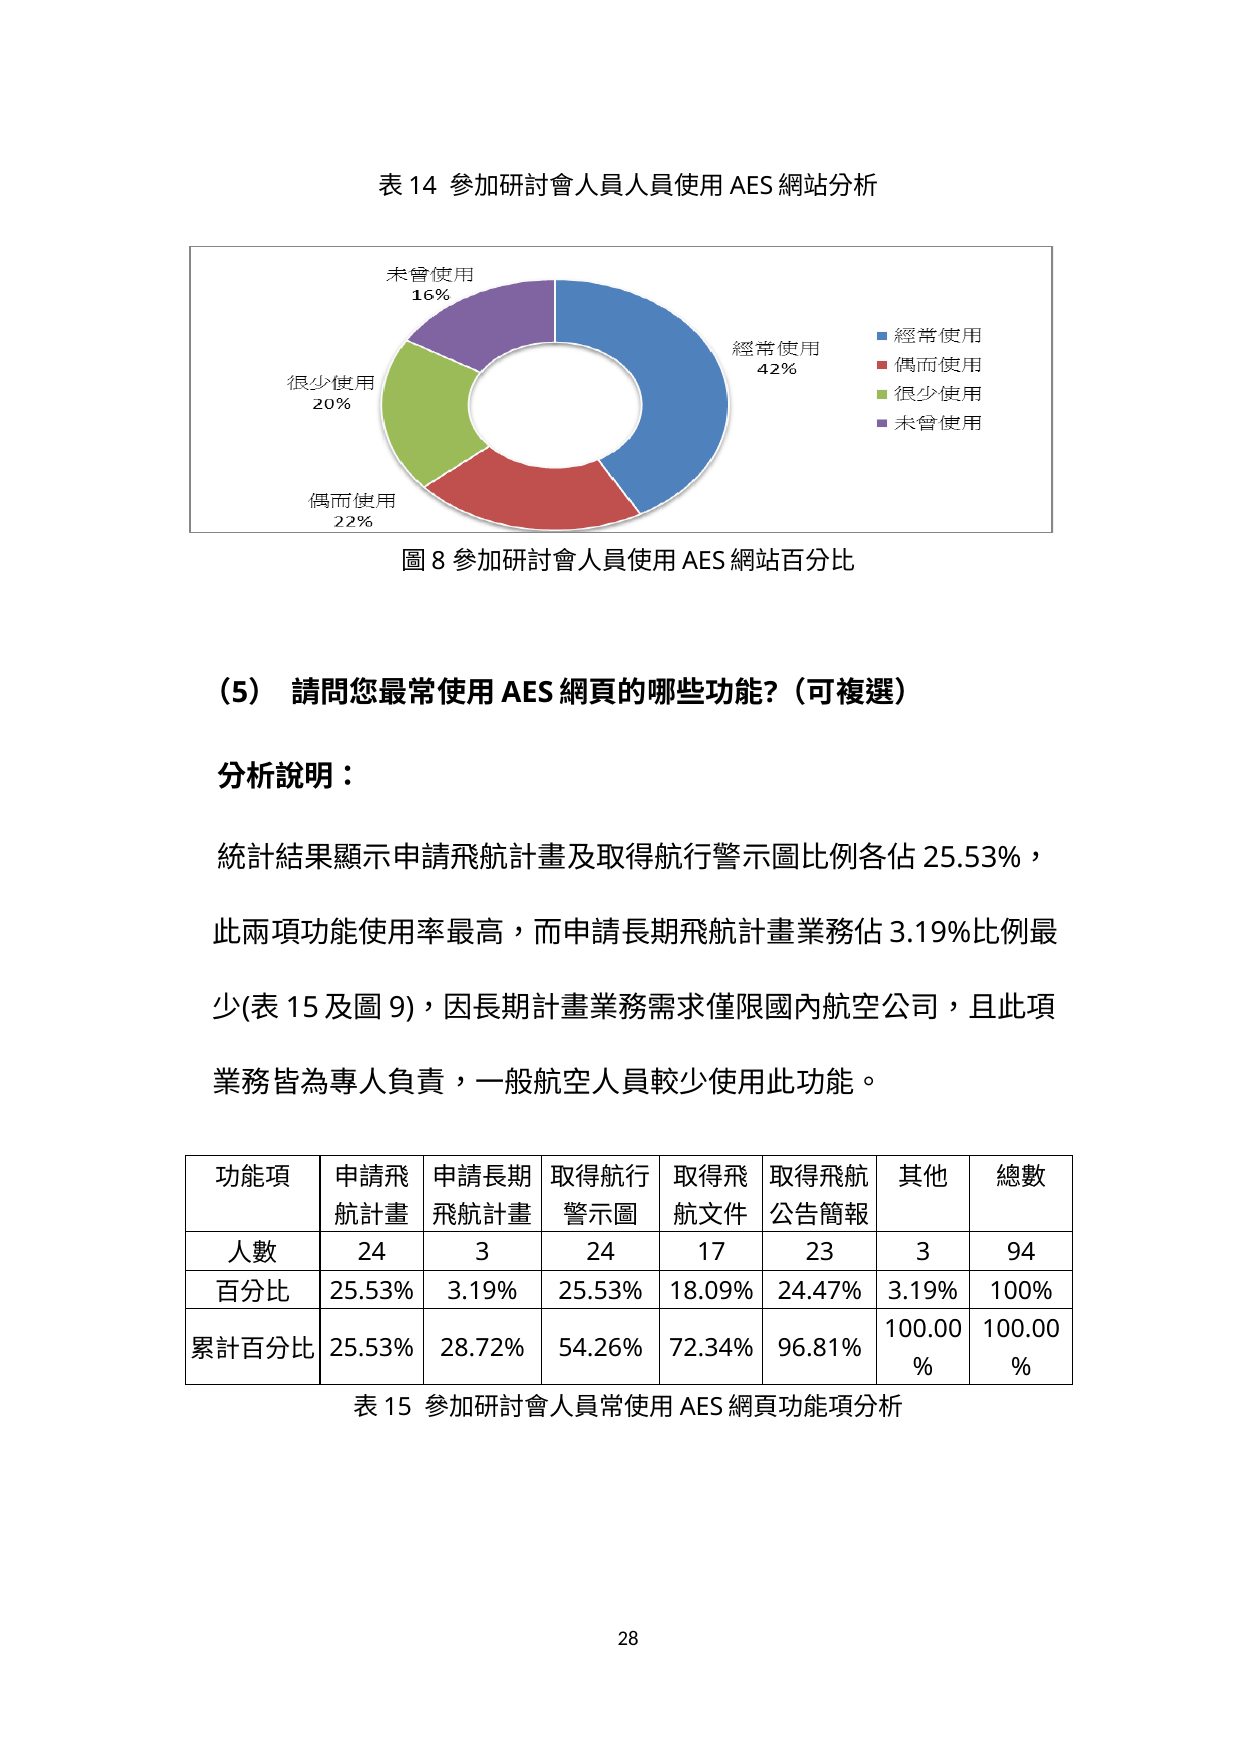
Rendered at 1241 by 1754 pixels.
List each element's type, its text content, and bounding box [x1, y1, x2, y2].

table_cell 3 [424, 1232, 541, 1270]
table_header 功能項 [186, 1156, 319, 1231]
text 表15 參加研討會人員常使用AES網頁功能項分析 [187, 1385, 1069, 1423]
table_cell 25.53% [321, 1309, 423, 1384]
table_cell 24 [321, 1232, 423, 1270]
list 請問您最常使用AES網頁的哪些功能?（可複選） [202, 652, 1069, 727]
table_header 取得航行警示圖 [542, 1156, 659, 1231]
table_cell 17 [660, 1232, 762, 1270]
table_header 申請長期 飛航計畫 [424, 1156, 541, 1231]
table_header 取得飛航公告簡報 [763, 1156, 876, 1231]
table_cell 23 [763, 1232, 876, 1270]
text 統計結果顯示申請飛航計畫及取得航行警示圖比例各佔25.53%，此兩項功能使用率最高，而申請長期飛航計畫業務佔3.19%比例最少(表15及圖9)，因長期計畫業務需求僅限國內航空公司，且此項業務皆為專人負責，一般航空人員較少使用此功能。 [212, 818, 1069, 1118]
table_cell 24.47% [763, 1271, 876, 1308]
table_cell 百分比 [186, 1271, 319, 1308]
table_cell 100% [970, 1271, 1072, 1308]
table_cell 100.00% [877, 1309, 969, 1384]
table_header 取得飛 航文件 [660, 1156, 762, 1231]
table_cell 3.19% [424, 1271, 541, 1308]
table_cell 25.53% [321, 1271, 423, 1308]
table_cell 3.19% [877, 1271, 969, 1308]
table_cell 人數 [186, 1232, 319, 1270]
table_cell 94 [970, 1232, 1072, 1270]
table_cell 96.81% [763, 1309, 876, 1384]
table_header 總數 [970, 1156, 1072, 1231]
text 分析說明： [200, 736, 1066, 811]
table_cell 28.72% [424, 1309, 541, 1384]
table_header 其他 [877, 1156, 969, 1231]
table_cell 25.53% [542, 1271, 659, 1308]
picture [189, 246, 1054, 533]
table_cell 72.34% [660, 1309, 762, 1384]
table_cell 累計百分比 [186, 1309, 319, 1384]
text 表14 參加研討會人員人員使用AES網站分析 [187, 164, 1069, 202]
table_cell 3 [877, 1232, 969, 1270]
table_cell 54.26% [542, 1309, 659, 1384]
table_header 申請飛 航計畫 [321, 1156, 423, 1231]
table_cell 24 [542, 1232, 659, 1270]
text 圖8 參加研討會人員使用AES網站百分比 [187, 539, 1069, 577]
table_cell 100.00% [970, 1309, 1072, 1384]
table_cell 18.09% [660, 1271, 762, 1308]
